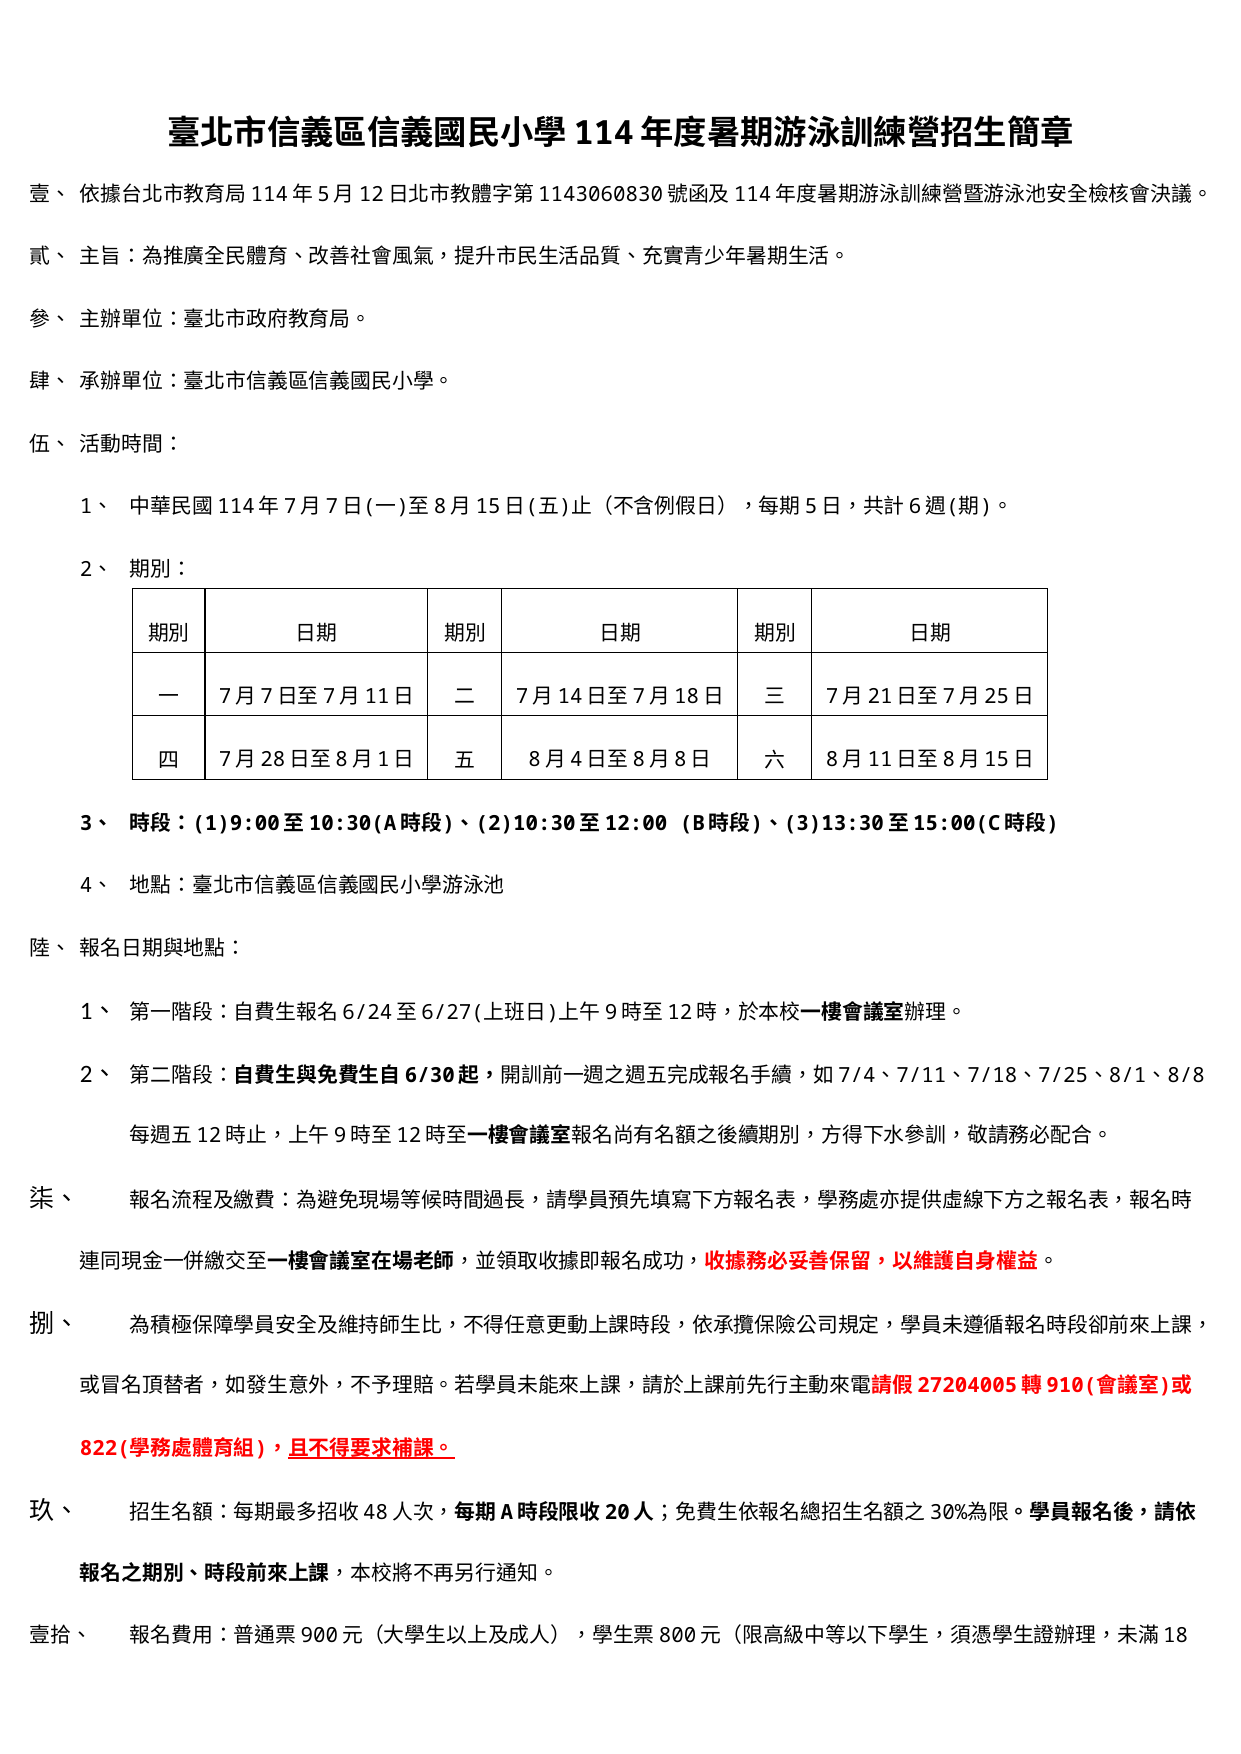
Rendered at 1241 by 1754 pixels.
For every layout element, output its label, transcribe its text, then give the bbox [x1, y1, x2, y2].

list 為積極保障學員安全及維持師生比，不得任意更動上課時段，依承攬保險公司規定，學員未遵循報名時段卻前來上課，或冒名頂替者，如發生意外，不予理賠。若學員未能來上課，請於上課前先行主動來電請假27204005轉910(會議室)或822(學務處體育組)，且不得要求補課。 [29, 1280, 1211, 1467]
table_cell 五 [428, 716, 501, 779]
list 主旨：為推廣全民體育、改善社會風氣，提升市民生活品質、充實青少年暑期生活。 [29, 213, 1211, 276]
list 地點：臺北市信義區信義國民小學游泳池 [79, 842, 1211, 905]
table_header 期別 [133, 589, 204, 652]
text 臺北市信義區信義國民小學114年度暑期游泳訓練營招生簡章 [29, 88, 1211, 151]
table_cell 7月7日至7月11日 [206, 653, 427, 715]
table_header 日期 [206, 589, 427, 652]
table_header 期別 [738, 589, 811, 652]
list 報名流程及繳費：為避免現場等候時間過長，請學員預先填寫下方報名表，學務處亦提供虛線下方之報名表，報名時連同現金一併繳交至一樓會議室在場老師，並領取收據即報名成功，收據務必妥善保留，以維護自身權益。 [29, 1155, 1211, 1280]
table_cell 四 [133, 716, 204, 779]
list 招生名額：每期最多招收48人次，每期A時段限收20人；免費生依報名總招生名額之30%為限。學員報名後，請依報名之期別、時段前來上課，本校將不再另行通知。 [29, 1467, 1211, 1592]
list 時段：(1)9:00至10:30(A時段)、(2)10:30至12:00 (B時段)、(3)13:30至15:00(C時段) [79, 780, 1211, 842]
table_cell 7月21日至7月25日 [812, 653, 1047, 715]
table_cell 7月28日至8月1日 [206, 716, 427, 779]
table_cell 8月11日至8月15日 [812, 716, 1047, 779]
list 報名費用：普通票900元（大學生以上及成人），學生票800元（限高級中等以下學生，須憑學生證辦理，未滿18 [29, 1592, 1211, 1655]
table_cell 二 [428, 653, 501, 715]
table_cell 7月14日至7月18日 [502, 653, 737, 715]
table_cell 8月4日至8月8日 [502, 716, 737, 779]
list 中華民國114年7月7日(一)至8月15日(五)止（不含例假日），每期5日，共計6週(期)。 [79, 463, 1211, 526]
list 第二階段：自費生與免費生自6/30起，開訓前一週之週五完成報名手續，如7/4、7/11、7/18、7/25、8/1、8/8每週五12時止，上午9時至12時至一樓會議室報名尚有名額之後續期別，方得下水參訓，敬請務必配合。 [79, 1030, 1211, 1155]
table_cell 六 [738, 716, 811, 779]
list 第一階段：自費生報名6/24至6/27(上班日)上午9時至12時，於本校一樓會議室辦理。 [79, 967, 1211, 1030]
table_header 期別 [428, 589, 501, 652]
table_cell 一 [133, 653, 204, 715]
table_header 日期 [502, 589, 737, 652]
table_cell 三 [738, 653, 811, 715]
list 承辦單位：臺北市信義區信義國民小學。 [29, 338, 1211, 401]
list 依據台北市教育局114年5月12日北市教體字第1143060830號函及114年度暑期游泳訓練營暨游泳池安全檢核會決議。 [29, 151, 1211, 213]
list 報名日期與地點： [29, 905, 1211, 967]
list 活動時間： [29, 401, 1211, 463]
list 主辦單位：臺北市政府教育局。 [29, 276, 1211, 338]
table_header 日期 [812, 589, 1047, 652]
list 期別： [79, 526, 1211, 588]
